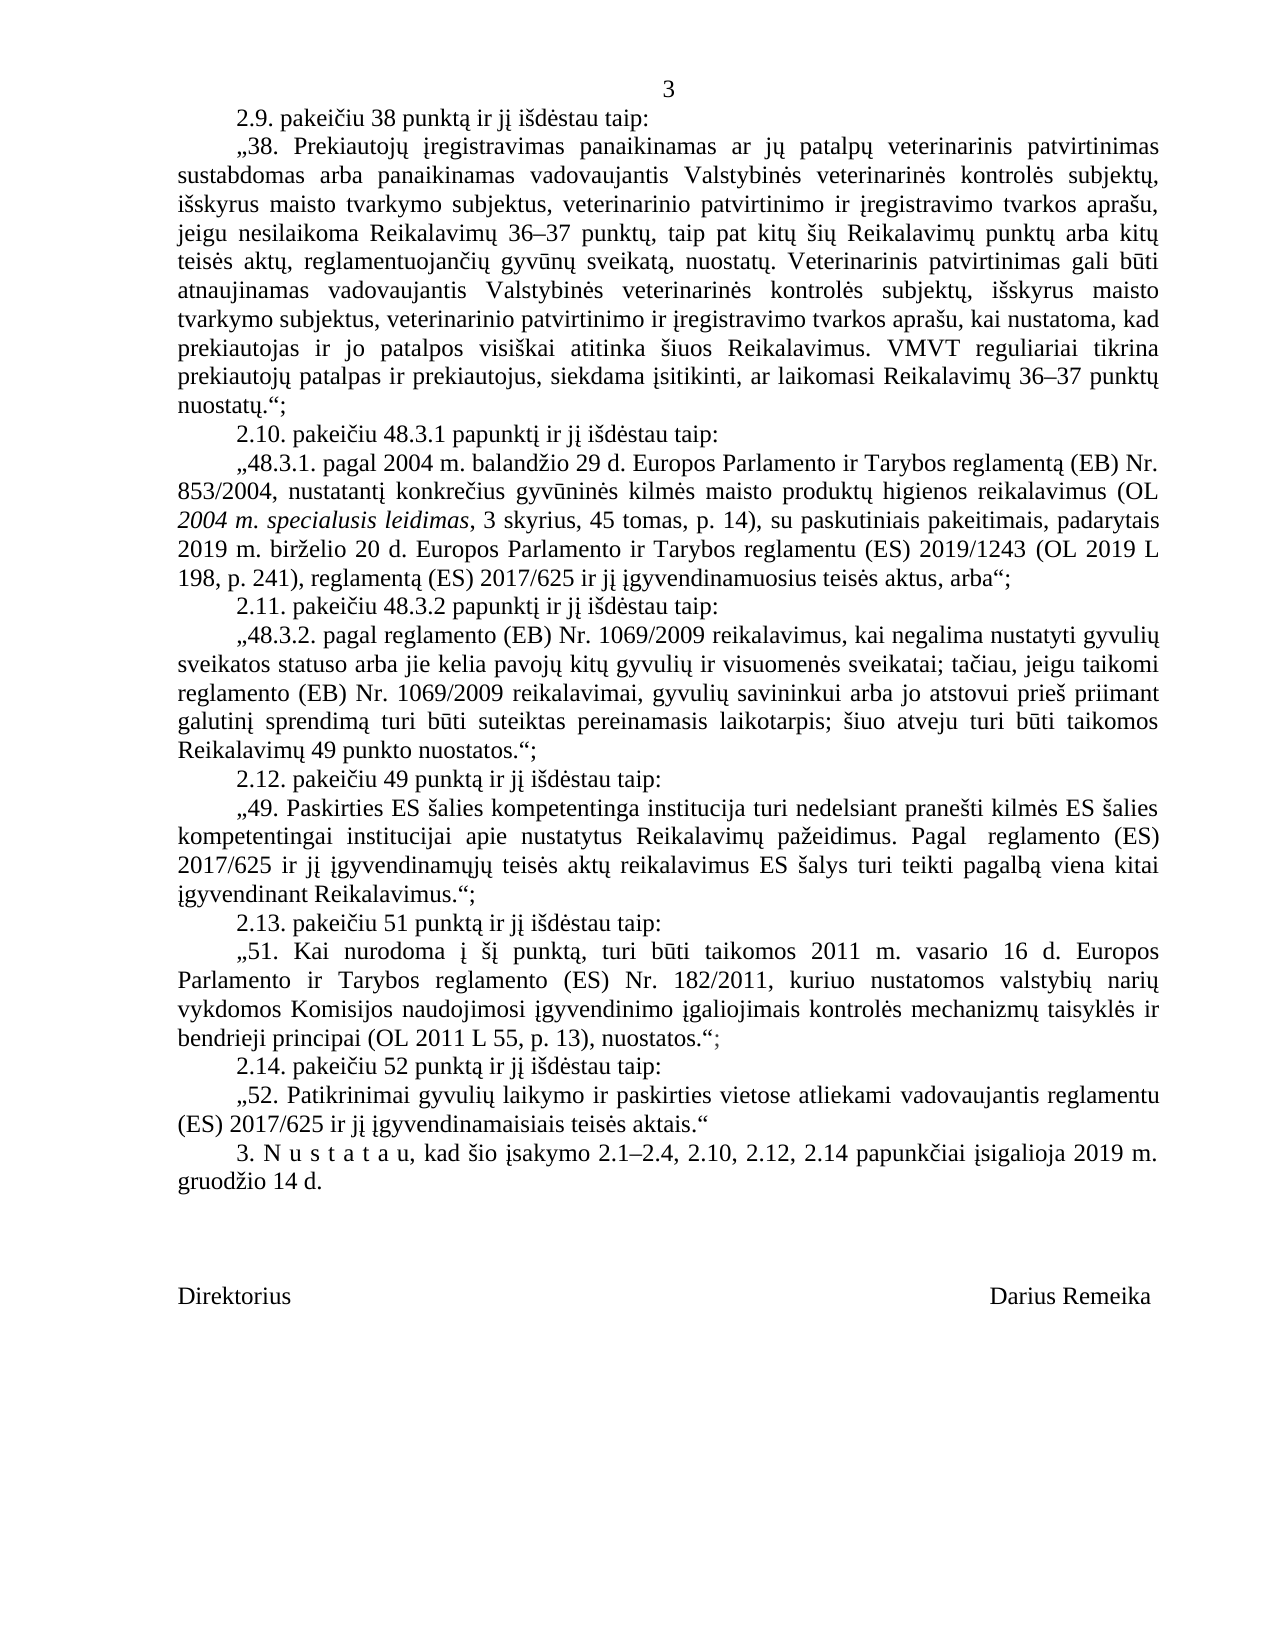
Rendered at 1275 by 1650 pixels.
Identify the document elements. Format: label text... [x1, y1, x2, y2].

text „48.3.1. pagal 2004 m. balandžio 29 d. Europos Parlamento ir Tarybos reglamentą (EB) Nr. 853/2004, nustatantį konkrečius gyvūninės kilmės maisto produktų higienos reikalavimus (OL 2004 m. specialusis leidimas, 3 skyrius, 45 tomas, p. 14), su paskutiniais pakeitimais, padarytais 2019 m. birželio 20 d. Europos Parlamento ir Tarybos reglamentu (ES) 2019/1243 (OL 2019 L 198, p. 241), reglamentą (ES) 2017/625 ir jį įgyvendinamuosius teisės aktus, arba“; [177, 448, 1160, 591]
text 2.11. pakeičiu 48.3.2 papunktį ir jį išdėstau taip: [177, 591, 1160, 620]
text „38. Prekiautojų įregistravimas panaikinamas ar jų patalpų veterinarinis patvirtinimas sustabdomas arba panaikinamas vadovaujantis Valstybinės veterinarinės kontrolės subjektų, išskyrus maisto tvarkymo subjektus, veterinarinio patvirtinimo ir įregistravimo tvarkos aprašu, jeigu nesilaikoma Reikalavimų 36–37 punktų, taip pat kitų šių Reikalavimų punktų arba kitų teisės aktų, reglamentuojančių gyvūnų sveikatą, nuostatų. Veterinarinis patvirtinimas gali būti atnaujinamas vadovaujantis Valstybinės veterinarinės kontrolės subjektų, išskyrus maisto tvarkymo subjektus, veterinarinio patvirtinimo ir įregistravimo tvarkos aprašu, kai nustatoma, kad prekiautojas ir jo patalpos visiškai atitinka šiuos Reikalavimus. VMVT reguliariai tikrina prekiautojų patalpas ir prekiautojus, siekdama įsitikinti, ar laikomasi Reikalavimų 36–37 punktų nuostatų.“; [177, 131, 1160, 419]
text „49. Paskirties ES šalies kompetentinga institucija turi nedelsiant pranešti kilmės ES šalies kompetentingai institucijai apie nustatytus Reikalavimų pažeidimus. Pagal reglamento (ES) 2017/625 ir jį įgyvendinamųjų teisės aktų reikalavimus ES šalys turi teikti pagalbą viena kitai įgyvendinant Reikalavimus.“; [177, 793, 1160, 908]
text 2.10. pakeičiu 48.3.1 papunktį ir jį išdėstau taip: [177, 419, 1160, 448]
text 2.14. pakeičiu 52 punktą ir jį išdėstau taip: [236, 1051, 1160, 1080]
text Direktorius Darius Remeika [177, 1281, 1160, 1310]
text „51. Kai nurodoma į šį punktą, turi būti taikomos 2011 m. vasario 16 d. Europos Parlamento ir Tarybos reglamento (ES) Nr. 182/2011, kuriuo nustatomos valstybių narių vykdomos Komisijos naudojimosi įgyvendinimo įgaliojimais kontrolės mechanizmų taisyklės ir bendrieji principai (OL 2011 L 55, p. 13), nuostatos.“; [177, 936, 1160, 1051]
text 2.12. pakeičiu 49 punktą ir jį išdėstau taip: [177, 764, 1160, 793]
text 3. N u s t a t a u, kad šio įsakymo 2.1–2.4, 2.10, 2.12, 2.14 papunkčiai įsigalioja 2019 m. gruodžio 14 d. [177, 1138, 1160, 1195]
text 2.9. pakeičiu 38 punktą ir jį išdėstau taip: [177, 103, 1160, 131]
text „52. Patikrinimai gyvulių laikymo ir paskirties vietose atliekami vadovaujantis reglamentu (ES) 2017/625 ir jį įgyvendinamaisiais teisės aktais.“ [177, 1080, 1160, 1138]
text „48.3.2. pagal reglamento (EB) Nr. 1069/2009 reikalavimus, kai negalima nustatyti gyvulių sveikatos statuso arba jie kelia pavojų kitų gyvulių ir visuomenės sveikatai; tačiau, jeigu taikomi reglamento (EB) Nr. 1069/2009 reikalavimai, gyvulių savininkui arba jo atstovui prieš priimant galutinį sprendimą turi būti suteiktas pereinamasis laikotarpis; šiuo atveju turi būti taikomos Reikalavimų 49 punkto nuostatos.“; [177, 620, 1160, 764]
text 2.13. pakeičiu 51 punktą ir jį išdėstau taip: [177, 908, 1160, 936]
